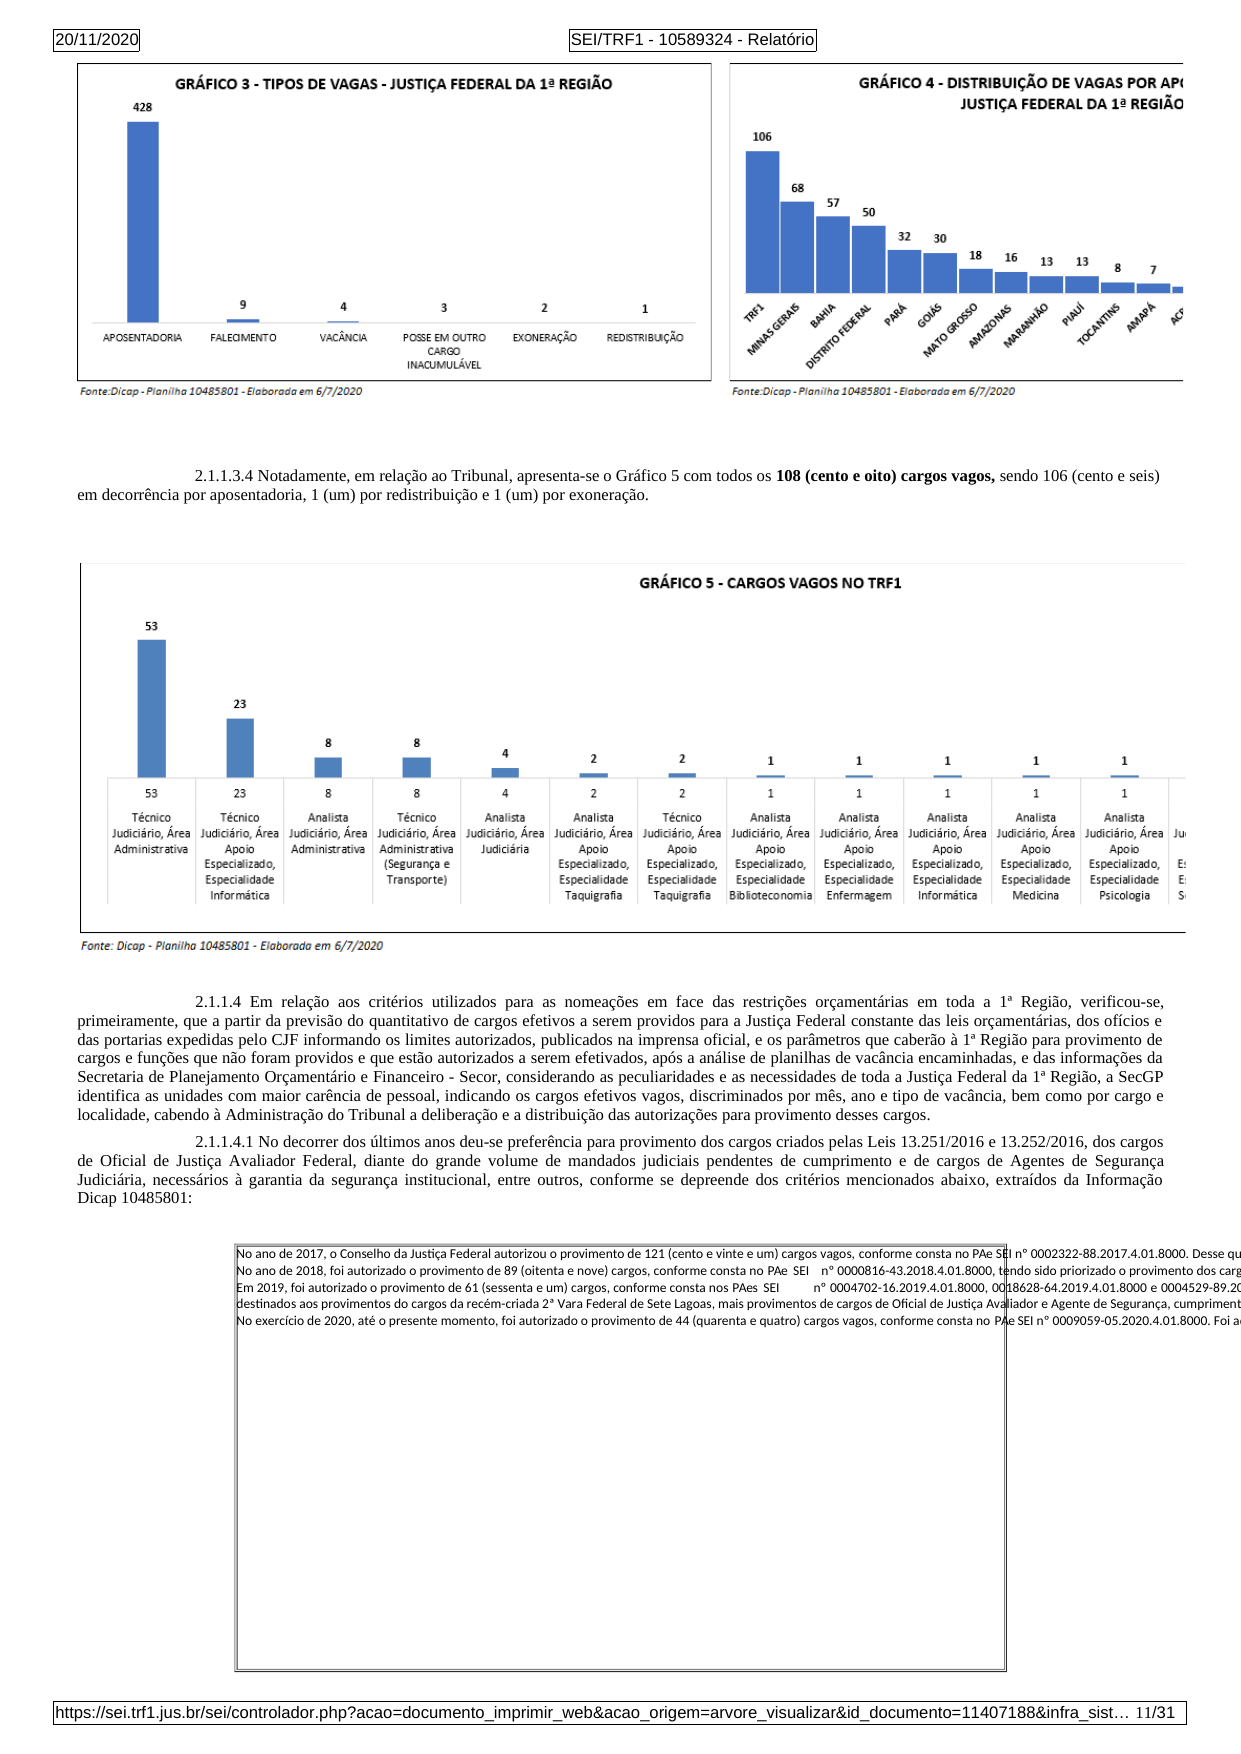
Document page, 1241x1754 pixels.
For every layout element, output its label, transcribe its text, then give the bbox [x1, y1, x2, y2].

list Notadamente, em relação ao Tribunal, apresenta-se o Gráfico 5 com todos os 108 (cento e oito) cargos vagos, sendo 106 (cento e seis) em decorrência por aposentadoria, 1 (um) por redistribuição e 1 (um) por exoneração. [77, 466, 1165, 504]
picture [77, 63, 712, 397]
list Em relação aos critérios utilizados para as nomeações em face das restrições orçamentárias em toda a 1ª Região, verificou-se, primeiramente, que a partir da previsão do quantitativo de cargos efetivos a serem providos para a Justiça Federal constante das leis orçamentárias, dos ofícios e das portarias expedidas pelo CJF informando os limites autorizados, publicados na imprensa oficial, e os parâmetros que caberão à 1ª Região para provimento de cargos e funções que não foram providos e que estão autorizados a serem efetivados, após a análise de planilhas de vacância encaminhadas, e das informações da Secretaria de Planejamento Orçamentário e Financeiro - Secor, considerando as peculiaridades e as necessidades de toda a Justiça Federal da 1ª Região, a SecGP identifica as unidades com maior carência de pessoal, indicando os cargos efetivos vagos, discriminados por mês, ano e tipo de vacância, bem como por cargo e localidade, cabendo à Administração do Tribunal a deliberação e a distribuição das autorizações para provimento desses cargos. [77, 992, 1165, 1124]
list No decorrer dos últimos anos deu-se preferência para provimento dos cargos criados pelas Leis 13.251/2016 e 13.252/2016, dos cargos de Oficial de Justiça Avaliador Federal, diante do grande volume de mandados judiciais pendentes de cumprimento e de cargos de Agentes de Segurança Judiciária, necessários à garantia da segurança institucional, entre outros, conforme se depreende dos critérios mencionados abaixo, extraídos da Informação Dicap 10485801: [77, 1132, 1165, 1207]
picture [729, 63, 1184, 397]
picture [80, 563, 1186, 952]
